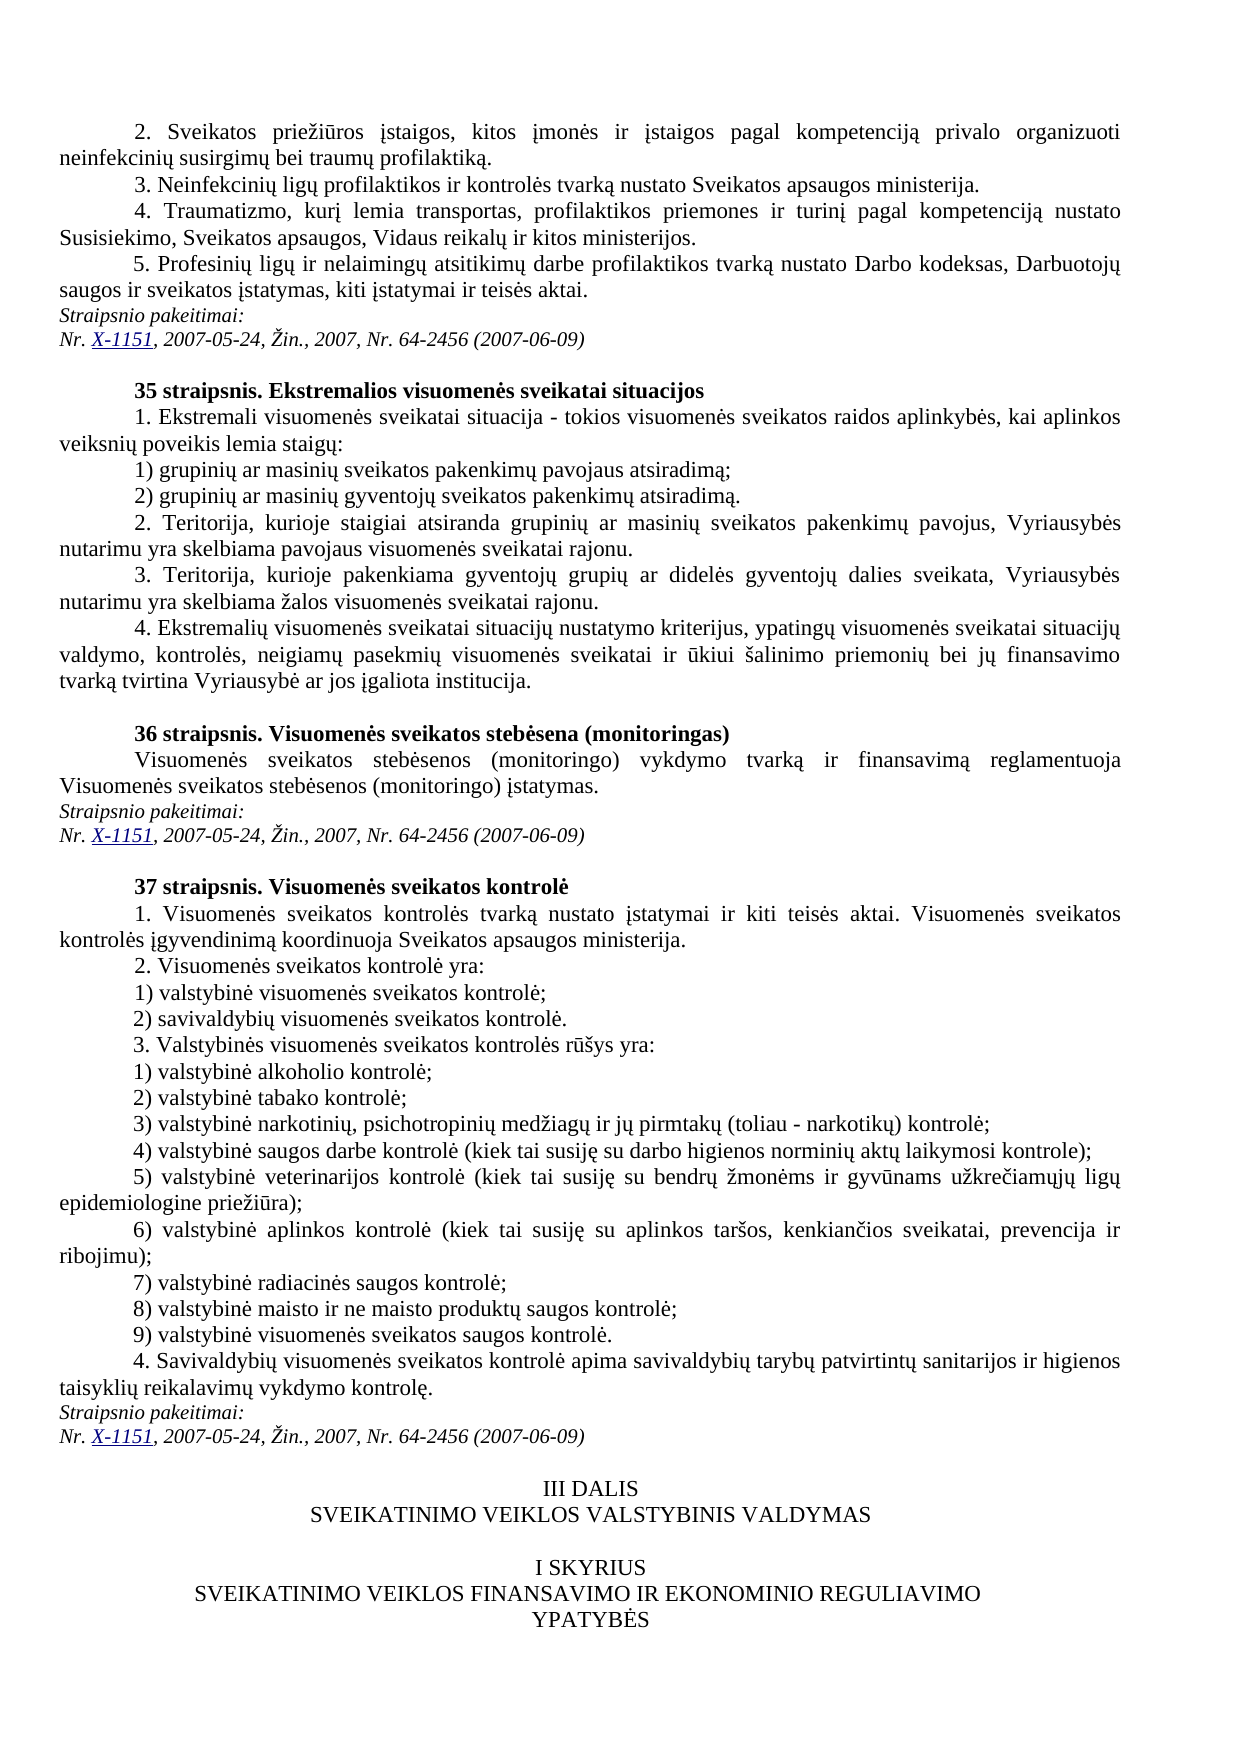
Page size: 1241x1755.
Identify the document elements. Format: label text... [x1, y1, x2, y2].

text 4. Ekstremalių visuomenės sveikatai situacijų nustatymo kriterijus, ypatingų visuomenės sveikatai situacijų valdymo, kontrolės, neigiamų pasekmių visuomenės sveikatai ir ūkiui šalinimo priemonių bei jų finansavimo tvarką tvirtina Vyriausybė ar jos įgaliota institucija. [59, 614, 1122, 693]
text 8) valstybinė maisto ir ne maisto produktų saugos kontrolė; [59, 1295, 1122, 1321]
text Straipsnio pakeitimai: [59, 1400, 1122, 1424]
text 1) valstybinė alkoholio kontrolė; [59, 1058, 1122, 1084]
text 1. Ekstremali visuomenės sveikatai situacija - tokios visuomenės sveikatos raidos aplinkybės, kai aplinkos veiksnių poveikis lemia staigų: [59, 403, 1122, 456]
text 5) valstybinė veterinarijos kontrolė (kiek tai susiję su bendrų žmonėms ir gyvūnams užkrečiamųjų ligų epidemiologine priežiūra); [59, 1163, 1122, 1216]
text 35 straipsnis. Ekstremalios visuomenės sveikatai situacijos [59, 377, 1122, 403]
text Straipsnio pakeitimai: [59, 303, 1122, 327]
text 7) valstybinė radiacinės saugos kontrolė; [59, 1268, 1122, 1295]
text 2) savivaldybių visuomenės sveikatos kontrolė. [59, 1005, 1122, 1031]
text I SKYRIUS [59, 1554, 1122, 1580]
text 4. Savivaldybių visuomenės sveikatos kontrolė apima savivaldybių tarybų patvirtintų sanitarijos ir higienos taisyklių reikalavimų vykdymo kontrolę. [59, 1348, 1122, 1400]
text 3) valstybinė narkotinių, psichotropinių medžiagų ir jų pirmtakų (toliau - narkotikų) kontrolė; [59, 1110, 1122, 1137]
text Nr. X-1151, 2007-05-24, Žin., 2007, Nr. 64-2456 (2007-06-09) [59, 823, 1122, 847]
text 36 straipsnis. Visuomenės sveikatos stebėsena (monitoringas) [59, 720, 1122, 746]
text 37 straipsnis. Visuomenės sveikatos kontrolė [59, 873, 1122, 899]
text 9) valstybinė visuomenės sveikatos saugos kontrolė. [59, 1321, 1122, 1348]
text 1) valstybinė visuomenės sveikatos kontrolė; [59, 979, 1122, 1005]
text 2. Visuomenės sveikatos kontrolė yra: [59, 952, 1122, 979]
text Nr. X-1151, 2007-05-24, Žin., 2007, Nr. 64-2456 (2007-06-09) [59, 327, 1122, 351]
text 4. Traumatizmo, kurį lemia transportas, profilaktikos priemones ir turinį pagal kompetenciją nustato Susisiekimo, Sveikatos apsaugos, Vidaus reikalų ir kitos ministerijos. [59, 197, 1122, 250]
text Visuomenės sveikatos stebėsenos (monitoringo) vykdymo tvarką ir finansavimą reglamentuoja Visuomenės sveikatos stebėsenos (monitoringo) įstatymas. [59, 746, 1122, 799]
text 3. Neinfekcinių ligų profilaktikos ir kontrolės tvarką nustato Sveikatos apsaugos ministerija. [59, 171, 1122, 197]
text 1. Visuomenės sveikatos kontrolės tvarką nustato įstatymai ir kiti teisės aktai. Visuomenės sveikatos kontrolės įgyvendinimą koordinuoja Sveikatos apsaugos ministerija. [59, 899, 1122, 952]
text 4) valstybinė saugos darbe kontrolė (kiek tai susiję su darbo higienos norminių aktų laikymosi kontrole); [59, 1137, 1122, 1163]
text 2) grupinių ar masinių gyventojų sveikatos pakenkimų atsiradimą. [59, 482, 1122, 509]
text 3. Teritorija, kurioje pakenkiama gyventojų grupių ar didelės gyventojų dalies sveikata, Vyriausybės nutarimu yra skelbiama žalos visuomenės sveikatai rajonu. [59, 562, 1122, 614]
text 3. Valstybinės visuomenės sveikatos kontrolės rūšys yra: [59, 1031, 1122, 1058]
text YPATYBĖS [59, 1607, 1122, 1633]
text Straipsnio pakeitimai: [59, 799, 1122, 823]
text 2. Sveikatos priežiūros įstaigos, kitos įmonės ir įstaigos pagal kompetenciją privalo organizuoti neinfekcinių susirgimų bei traumų profilaktiką. [59, 118, 1122, 171]
text 5. Profesinių ligų ir nelaimingų atsitikimų darbe profilaktikos tvarką nustato Darbo kodeksas, Darbuotojų saugos ir sveikatos įstatymas, kiti įstatymai ir teisės aktai. [59, 250, 1122, 303]
text Nr. X-1151, 2007-05-24, Žin., 2007, Nr. 64-2456 (2007-06-09) [59, 1424, 1122, 1448]
text III DALIS [59, 1475, 1122, 1501]
text 2) valstybinė tabako kontrolė; [59, 1084, 1122, 1110]
text 2. Teritorija, kurioje staigiai atsiranda grupinių ar masinių sveikatos pakenkimų pavojus, Vyriausybės nutarimu yra skelbiama pavojaus visuomenės sveikatai rajonu. [59, 509, 1122, 562]
text 6) valstybinė aplinkos kontrolė (kiek tai susiję su aplinkos taršos, kenkiančios sveikatai, prevencija ir ribojimu); [59, 1216, 1122, 1268]
text SVEIKATINIMO VEIKLOS FINANSAVIMO IR EKONOMINIO REGULIAVIMO [59, 1580, 1122, 1607]
text 1) grupinių ar masinių sveikatos pakenkimų pavojaus atsiradimą; [59, 456, 1122, 482]
text SVEIKATINIMO VEIKLOS VALSTYBINIS VALDYMAS [59, 1501, 1122, 1527]
